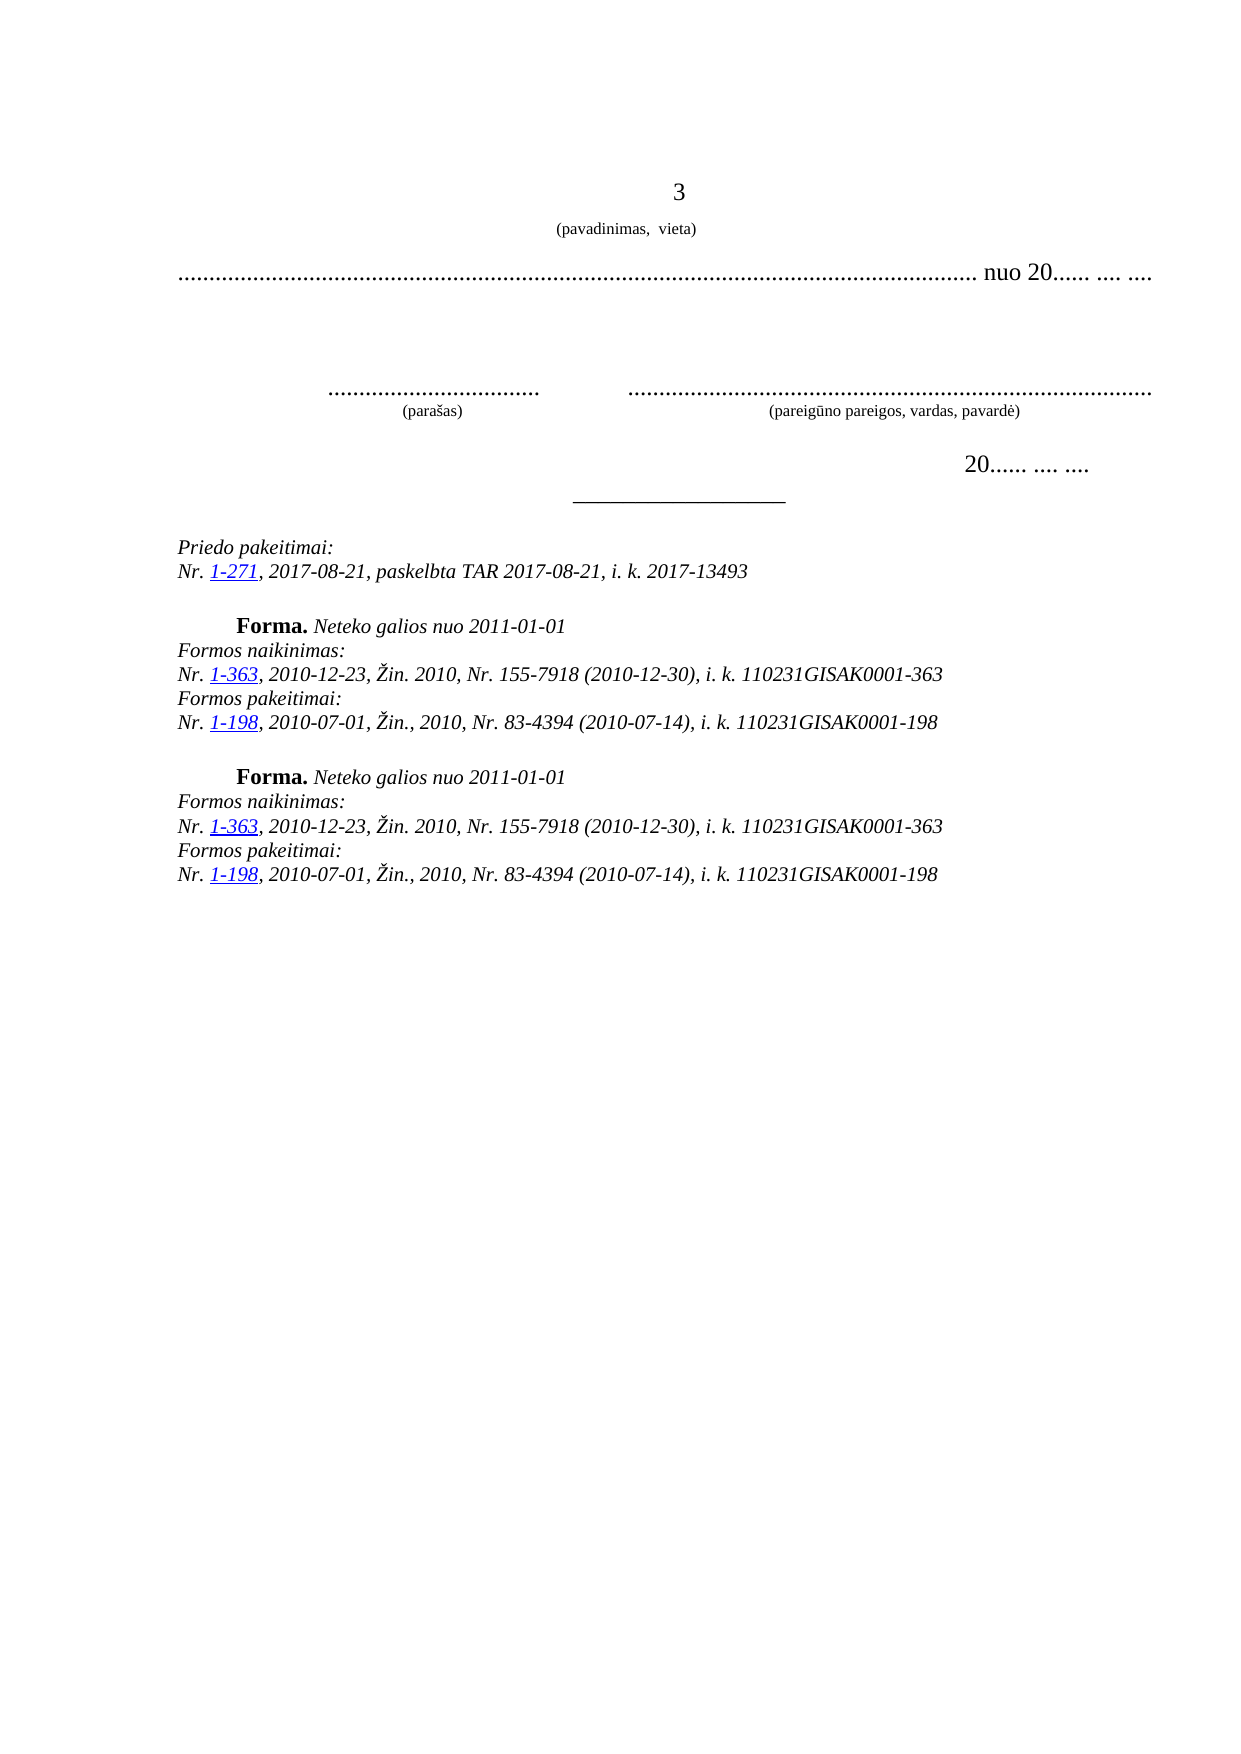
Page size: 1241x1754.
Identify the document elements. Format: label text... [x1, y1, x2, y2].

text Nr. 1-363, 2010-12-23, Žin. 2010, Nr. 155-7918 (2010-12-30), i. k. 110231GISAK0001-363 [177, 662, 1181, 686]
text Nr. 1-198, 2010-07-01, Žin., 2010, Nr. 83-4394 (2010-07-14), i. k. 110231GISAK0001-198 [177, 862, 1181, 886]
text _________________ [177, 477, 1181, 506]
text Nr. 1-363, 2010-12-23, Žin. 2010, Nr. 155-7918 (2010-12-30), i. k. 110231GISAK0001-363 [177, 813, 1181, 838]
text Formos naikinimas: [177, 638, 1181, 662]
text Formos naikinimas: [177, 789, 1181, 813]
text ................................................................................................................................ nuo 20...... .... .... [177, 257, 1189, 286]
text .................................. .................................................................................... [177, 372, 1189, 401]
text Nr. 1-198, 2010-07-01, Žin., 2010, Nr. 83-4394 (2010-07-14), i. k. 110231GISAK0001-198 [177, 710, 1181, 734]
text (parašas) (pareigūno pareigos, vardas, pavardė) [177, 401, 1189, 420]
text Priedo pakeitimai: [177, 535, 1181, 559]
text Nr. 1-271, 2017-08-21, paskelbta TAR 2017-08-21, i. k. 2017-13493 [177, 559, 1181, 583]
text Forma. Neteko galios nuo 2011-01-01 [177, 763, 1181, 789]
text Forma. Neteko galios nuo 2011-01-01 [177, 612, 1181, 638]
text 20...... .... .... [177, 449, 1189, 477]
text (pavadinimas, vieta) [177, 219, 1189, 238]
text Formos pakeitimai: [177, 686, 1181, 710]
text Formos pakeitimai: [177, 838, 1181, 862]
